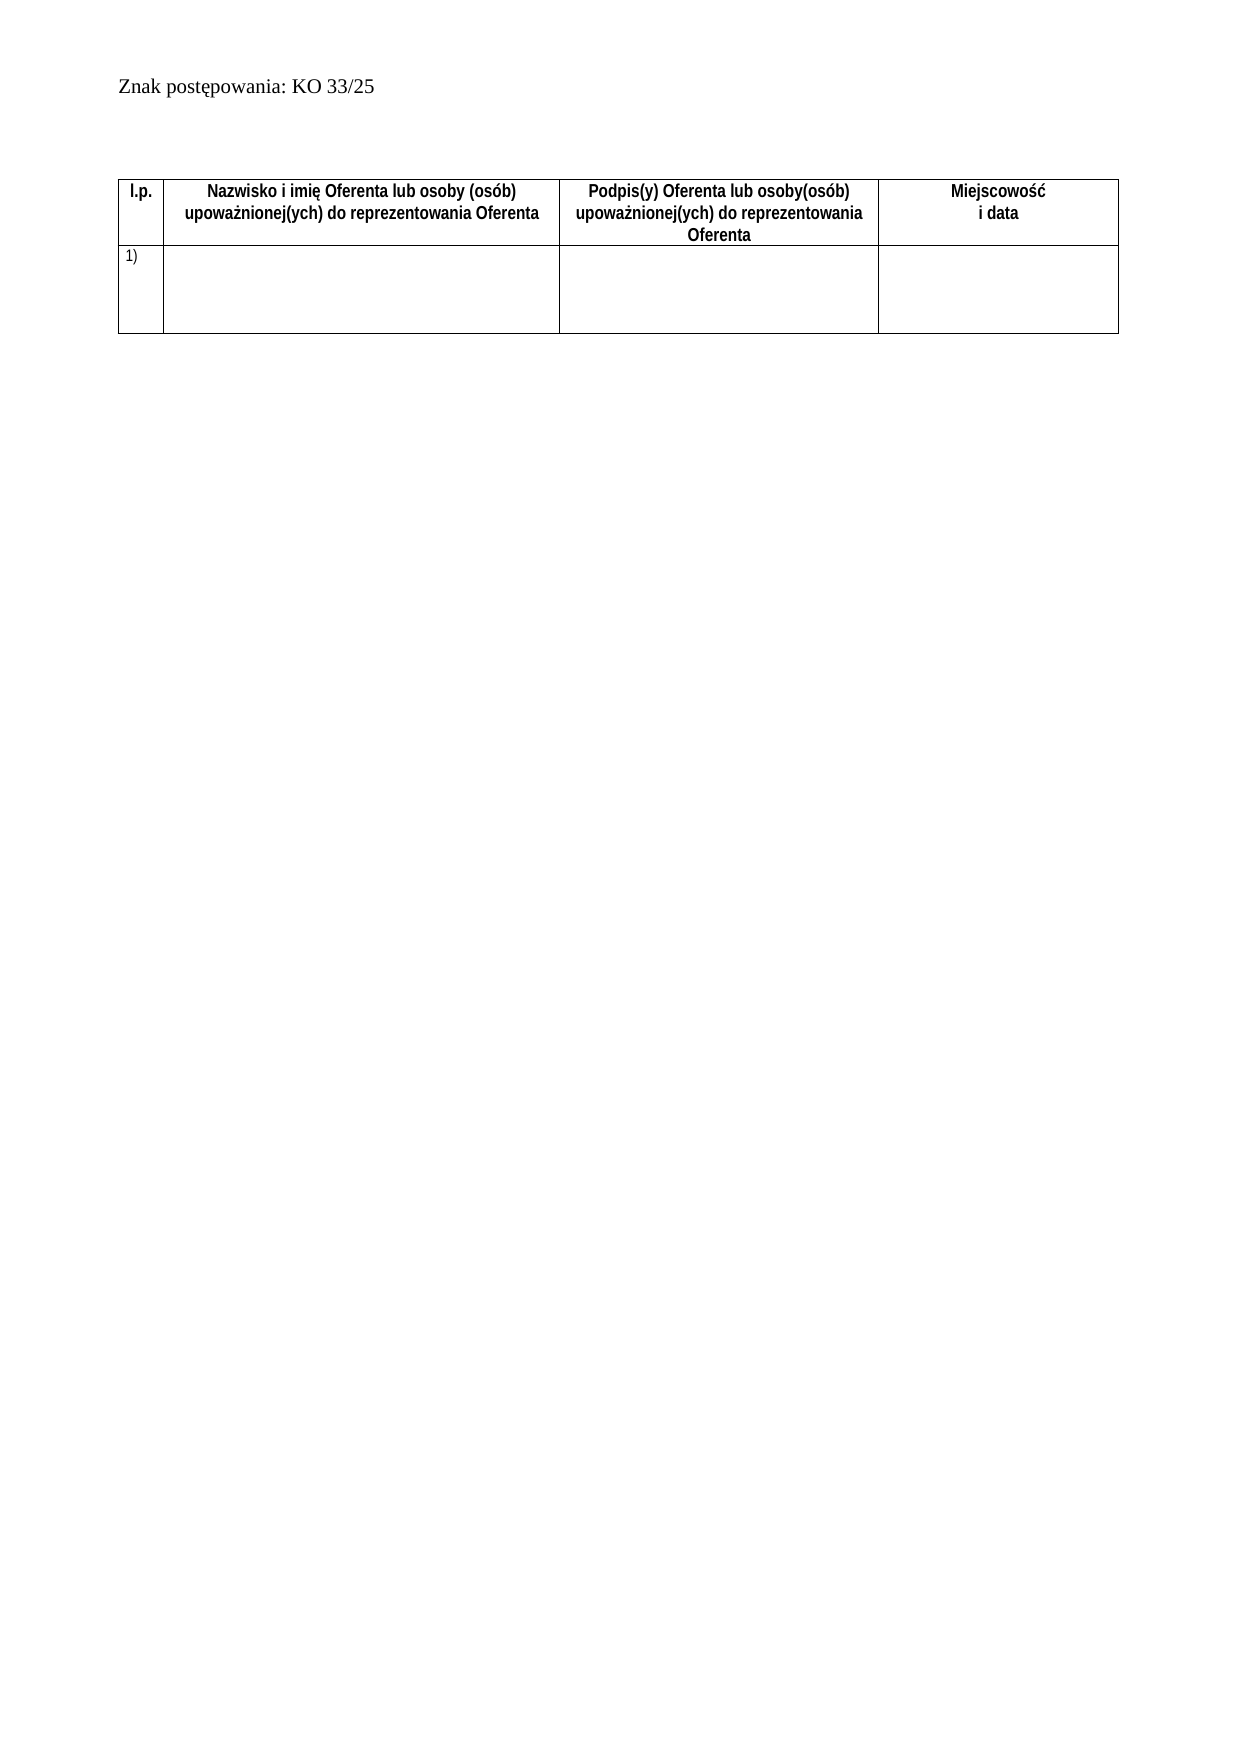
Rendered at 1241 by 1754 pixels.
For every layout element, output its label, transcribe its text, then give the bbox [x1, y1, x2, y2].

table_header Nazwisko i imię Oferenta lub osoby (osób) upoważnionej(ych) do reprezentowania Oferenta [164, 180, 559, 245]
table_cell [164, 246, 559, 332]
table_header l.p. [119, 180, 163, 245]
table_cell [879, 246, 1118, 332]
table_header Miejscowość i data [879, 180, 1118, 245]
table_cell 1) [119, 246, 163, 332]
table_header Podpis(y) Oferenta lub osoby(osób) upoważnionej(ych) do reprezentowania Oferenta [560, 180, 878, 245]
table_cell [560, 246, 878, 332]
